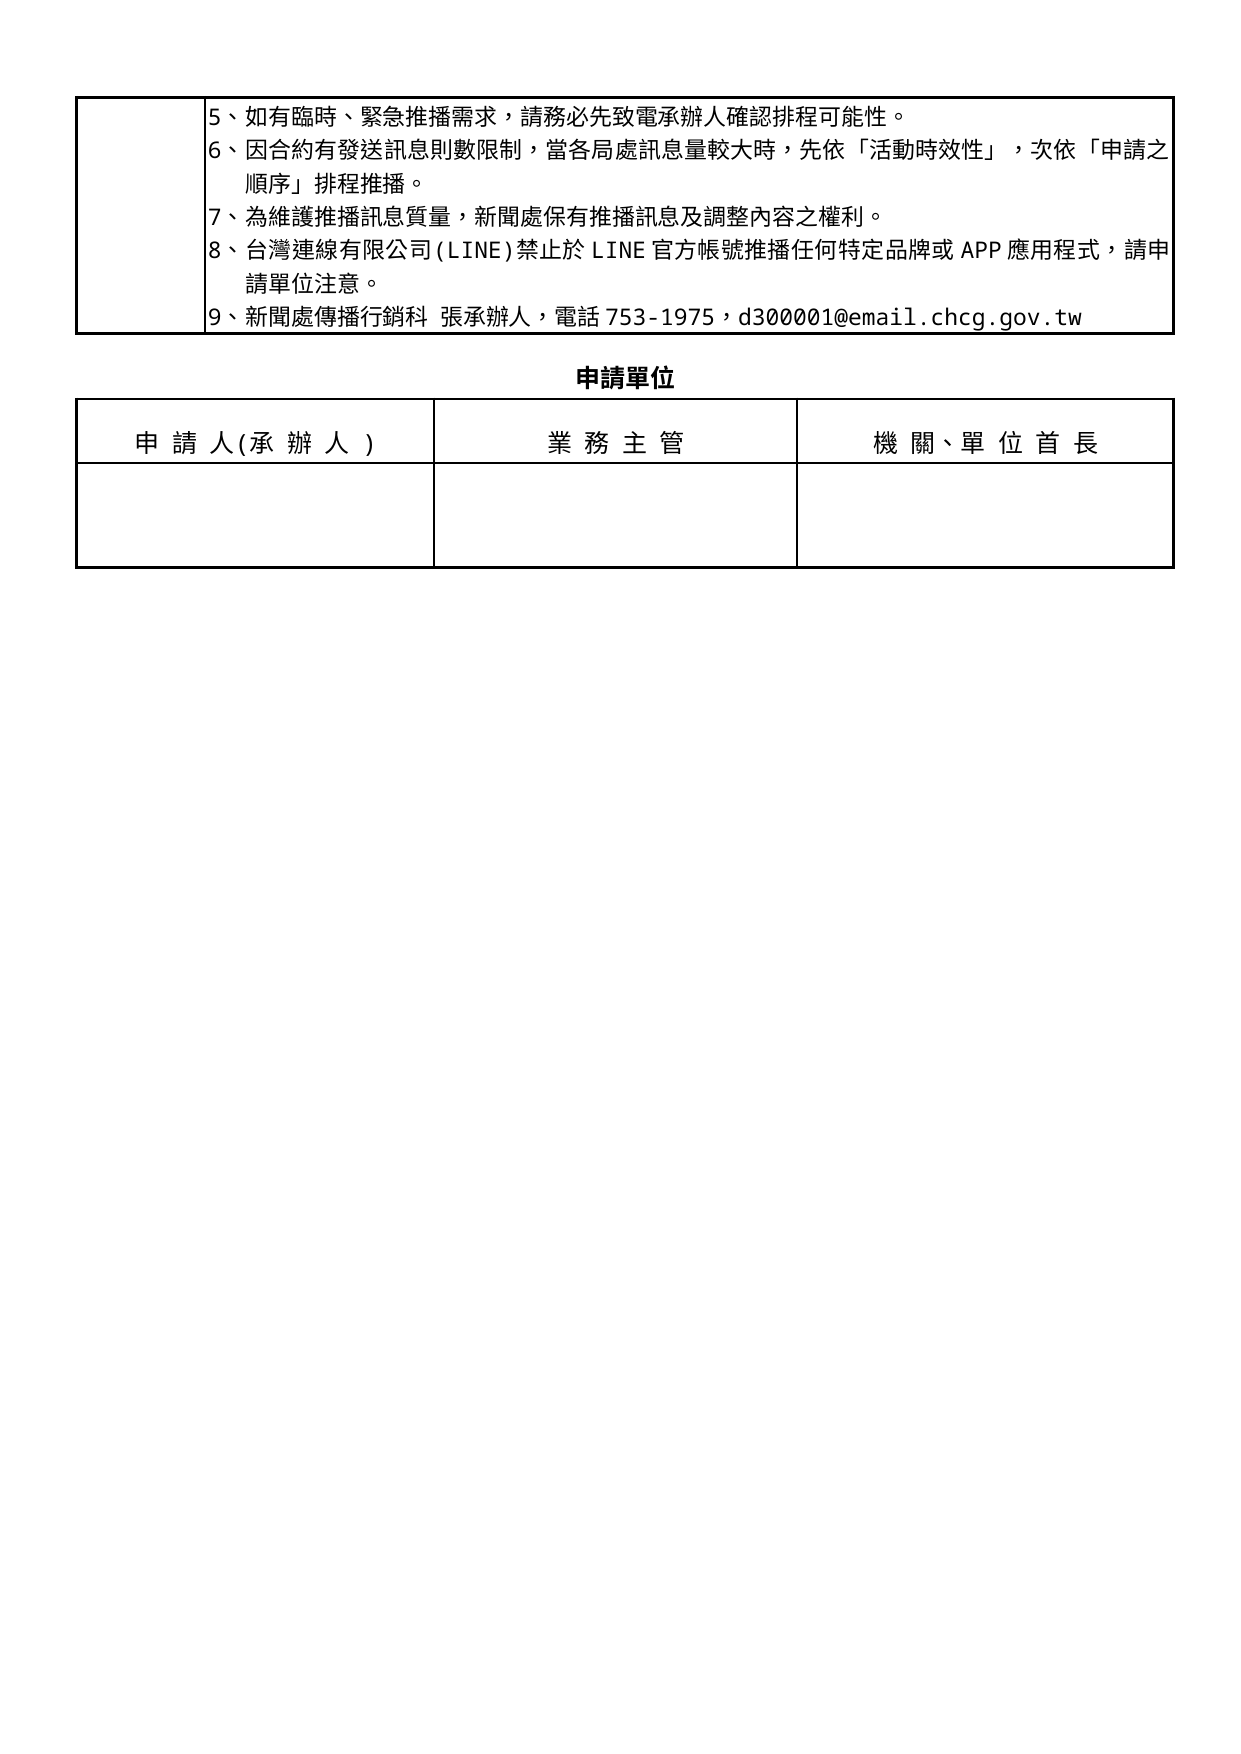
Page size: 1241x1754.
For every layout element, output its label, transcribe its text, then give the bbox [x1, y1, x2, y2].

table_cell [798, 464, 1172, 566]
table_cell [78, 464, 433, 566]
table_cell [78, 99, 204, 332]
table_cell 申請單位 [77, 335, 1174, 398]
table_cell 申 請 人(承 辦 人 ) [78, 400, 433, 462]
table_cell 業 務 主 管 [435, 400, 796, 462]
table_cell 機 關、單 位 首 長 [798, 400, 1172, 462]
table_cell [435, 464, 796, 566]
table_cell 所提供之內容需獲得合法授權，並符合著作權法等相關法令規章。 本服務僅供本府各局處及所屬單位申請。 「推播訊息申請書」以及「宣傳電子檔(影片、EDM等)」，最遲請在欲推播5日前提交。 如為「活動宣傳」，為避免太早露出而降低民眾記憶，將安排於活動當周或前1周再發布。若為「觀念宣導」，原則上於收到申請書後2周內適時推播。 如有臨時、緊急推播需求，請務必先致電承辦人確認排程可能性。 因合約有發送訊息則數限制，當各局處訊息量較大時，先依「活動時效性」，次依「申請之順序」排程推播。 為維護推播訊息質量，新聞處保有推播訊息及調整內容之權利。 台灣連線有限公司(LINE)禁止於LINE官方帳號推播任何特定品牌或APP應用程式，請申請單位注意。 新聞處傳播行銷科 張承辦人，電話753-1975，d300001@email.chcg.gov.tw [206, 99, 1172, 332]
